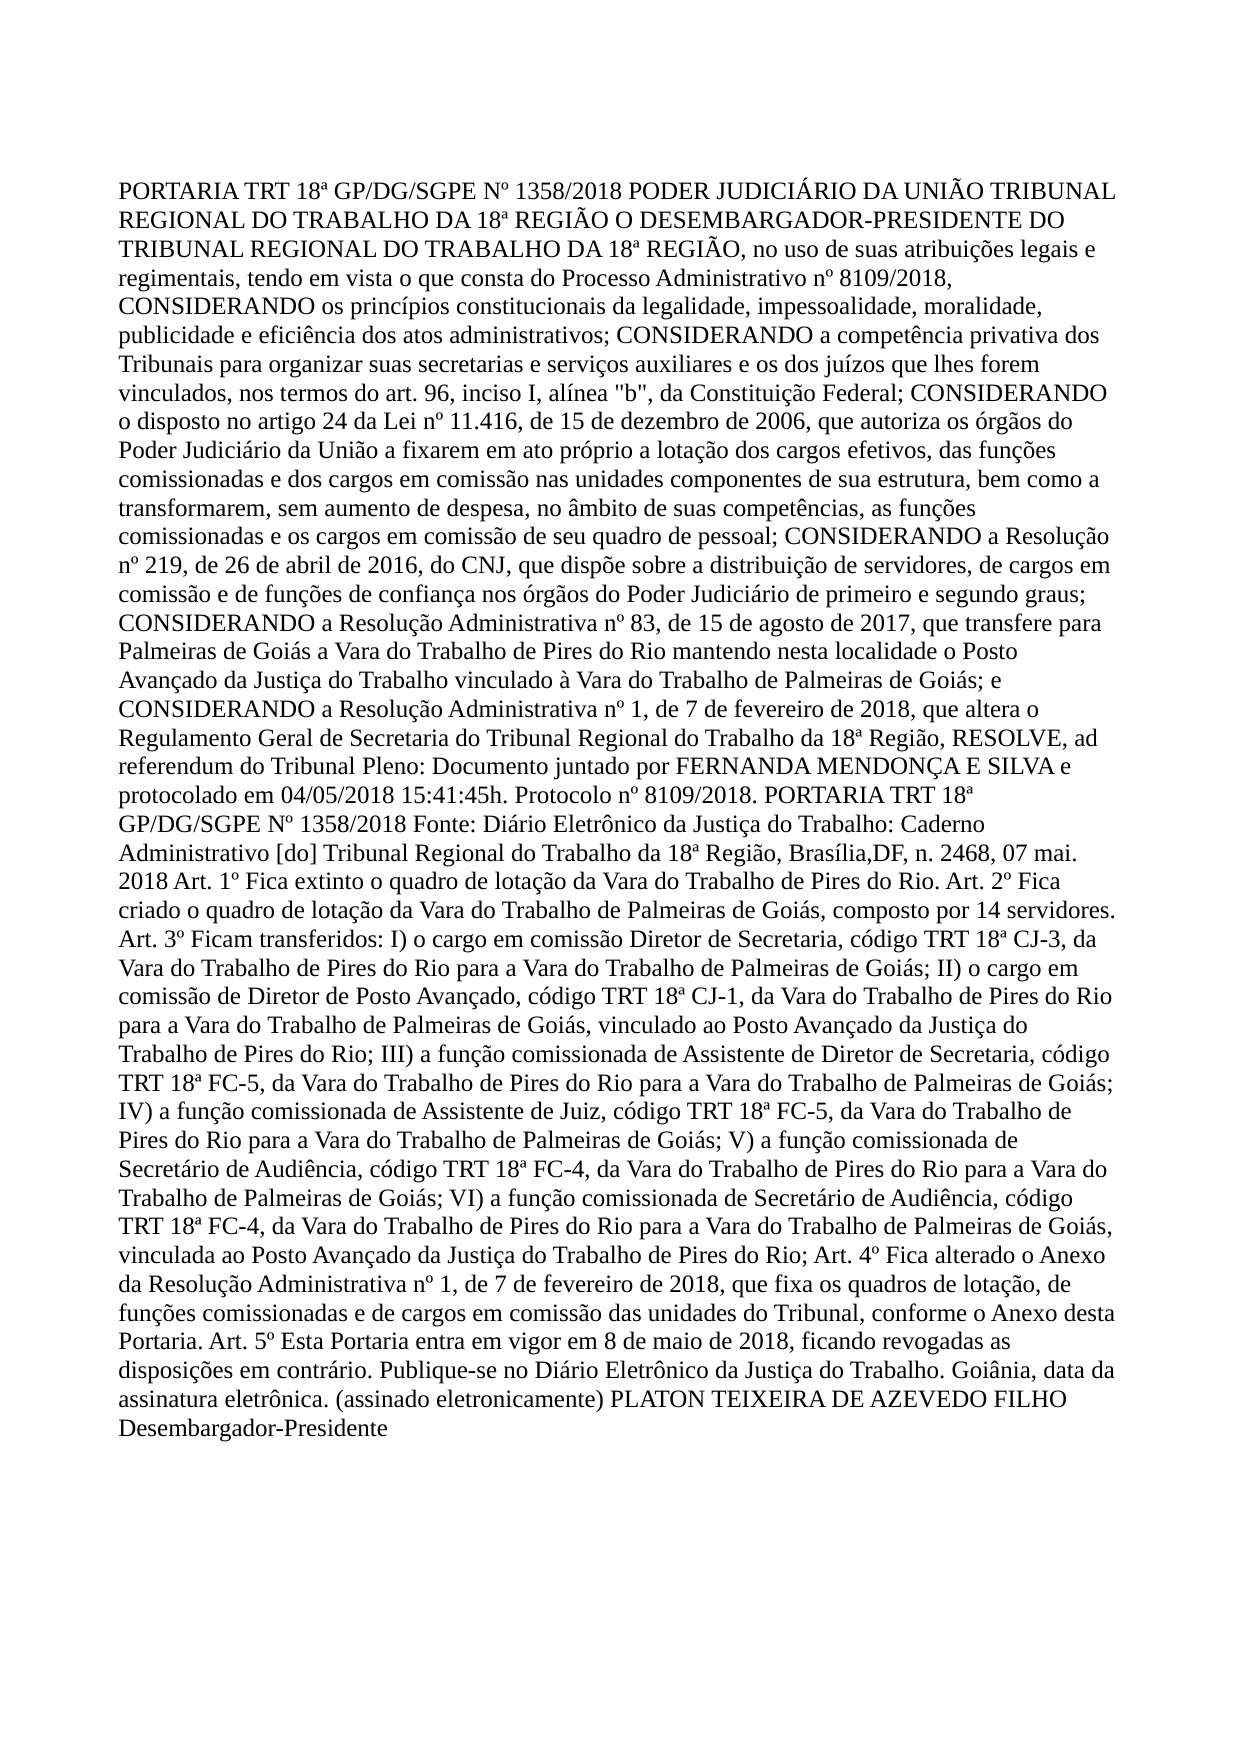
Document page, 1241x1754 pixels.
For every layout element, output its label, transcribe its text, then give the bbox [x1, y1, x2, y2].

text PORTARIA TRT 18ª GP/DG/SGPE Nº 1358/2018 PODER JUDICIÁRIO DA UNIÃO TRIBUNAL REGIONAL DO TRABALHO DA 18ª REGIÃO O DESEMBARGADOR-PRESIDENTE DO TRIBUNAL REGIONAL DO TRABALHO DA 18ª REGIÃO, no uso de suas atribuições legais e regimentais, tendo em vista o que consta do Processo Administrativo nº 8109/2018, CONSIDERANDO os princípios constitucionais da legalidade, impessoalidade, moralidade, publicidade e eficiência dos atos administrativos; CONSIDERANDO a competência privativa dos Tribunais para organizar suas secretarias e serviços auxiliares e os dos juízos que lhes forem vinculados, nos termos do art. 96, inciso I, alínea "b", da Constituição Federal; CONSIDERANDO o disposto no artigo 24 da Lei nº 11.416, de 15 de dezembro de 2006, que autoriza os órgãos do Poder Judiciário da União a fixarem em ato próprio a lotação dos cargos efetivos, das funções comissionadas e dos cargos em comissão nas unidades componentes de sua estrutura, bem como a transformarem, sem aumento de despesa, no âmbito de suas competências, as funções comissionadas e os cargos em comissão de seu quadro de pessoal; CONSIDERANDO a Resolução nº 219, de 26 de abril de 2016, do CNJ, que dispõe sobre a distribuição de servidores, de cargos em comissão e de funções de confiança nos órgãos do Poder Judiciário de primeiro e segundo graus; CONSIDERANDO a Resolução Administrativa nº 83, de 15 de agosto de 2017, que transfere para Palmeiras de Goiás a Vara do Trabalho de Pires do Rio mantendo nesta localidade o Posto Avançado da Justiça do Trabalho vinculado à Vara do Trabalho de Palmeiras de Goiás; e CONSIDERANDO a Resolução Administrativa nº 1, de 7 de fevereiro de 2018, que altera o Regulamento Geral de Secretaria do Tribunal Regional do Trabalho da 18ª Região, RESOLVE, ad referendum do Tribunal Pleno: Documento juntado por FERNANDA MENDONÇA E SILVA e protocolado em 04/05/2018 15:41:45h. Protocolo nº 8109/2018. PORTARIA TRT 18ª GP/DG/SGPE Nº 1358/2018 Fonte: Diário Eletrônico da Justiça do Trabalho: Caderno Administrativo [do] Tribunal Regional do Trabalho da 18ª Região, Brasília,DF, n. 2468, 07 mai. 2018 Art. 1º Fica extinto o quadro de lotação da Vara do Trabalho de Pires do Rio. Art. 2º Fica criado o quadro de lotação da Vara do Trabalho de Palmeiras de Goiás, composto por 14 servidores. Art. 3º Ficam transferidos: I) o cargo em comissão Diretor de Secretaria, código TRT 18ª CJ-3, da Vara do Trabalho de Pires do Rio para a Vara do Trabalho de Palmeiras de Goiás; II) o cargo em comissão de Diretor de Posto Avançado, código TRT 18ª CJ-1, da Vara do Trabalho de Pires do Rio para a Vara do Trabalho de Palmeiras de Goiás, vinculado ao Posto Avançado da Justiça do Trabalho de Pires do Rio; III) a função comissionada de Assistente de Diretor de Secretaria, código TRT 18ª FC-5, da Vara do Trabalho de Pires do Rio para a Vara do Trabalho de Palmeiras de Goiás; IV) a função comissionada de Assistente de Juiz, código TRT 18ª FC-5, da Vara do Trabalho de Pires do Rio para a Vara do Trabalho de Palmeiras de Goiás; V) a função comissionada de Secretário de Audiência, código TRT 18ª FC-4, da Vara do Trabalho de Pires do Rio para a Vara do Trabalho de Palmeiras de Goiás; VI) a função comissionada de Secretário de Audiência, código TRT 18ª FC-4, da Vara do Trabalho de Pires do Rio para a Vara do Trabalho de Palmeiras de Goiás, vinculada ao Posto Avançado da Justiça do Trabalho de Pires do Rio; Art. 4º Fica alterado o Anexo da Resolução Administrativa nº 1, de 7 de fevereiro de 2018, que fixa os quadros de lotação, de funções comissionadas e de cargos em comissão das unidades do Tribunal, conforme o Anexo desta Portaria. Art. 5º Esta Portaria entra em vigor em 8 de maio de 2018, ficando revogadas as disposições em contrário. Publique-se no Diário Eletrônico da Justiça do Trabalho. Goiânia, data da assinatura eletrônica. (assinado eletronicamente) PLATON TEIXEIRA DE AZEVEDO FILHO Desembargador-Presidente [118, 176, 1122, 1441]
